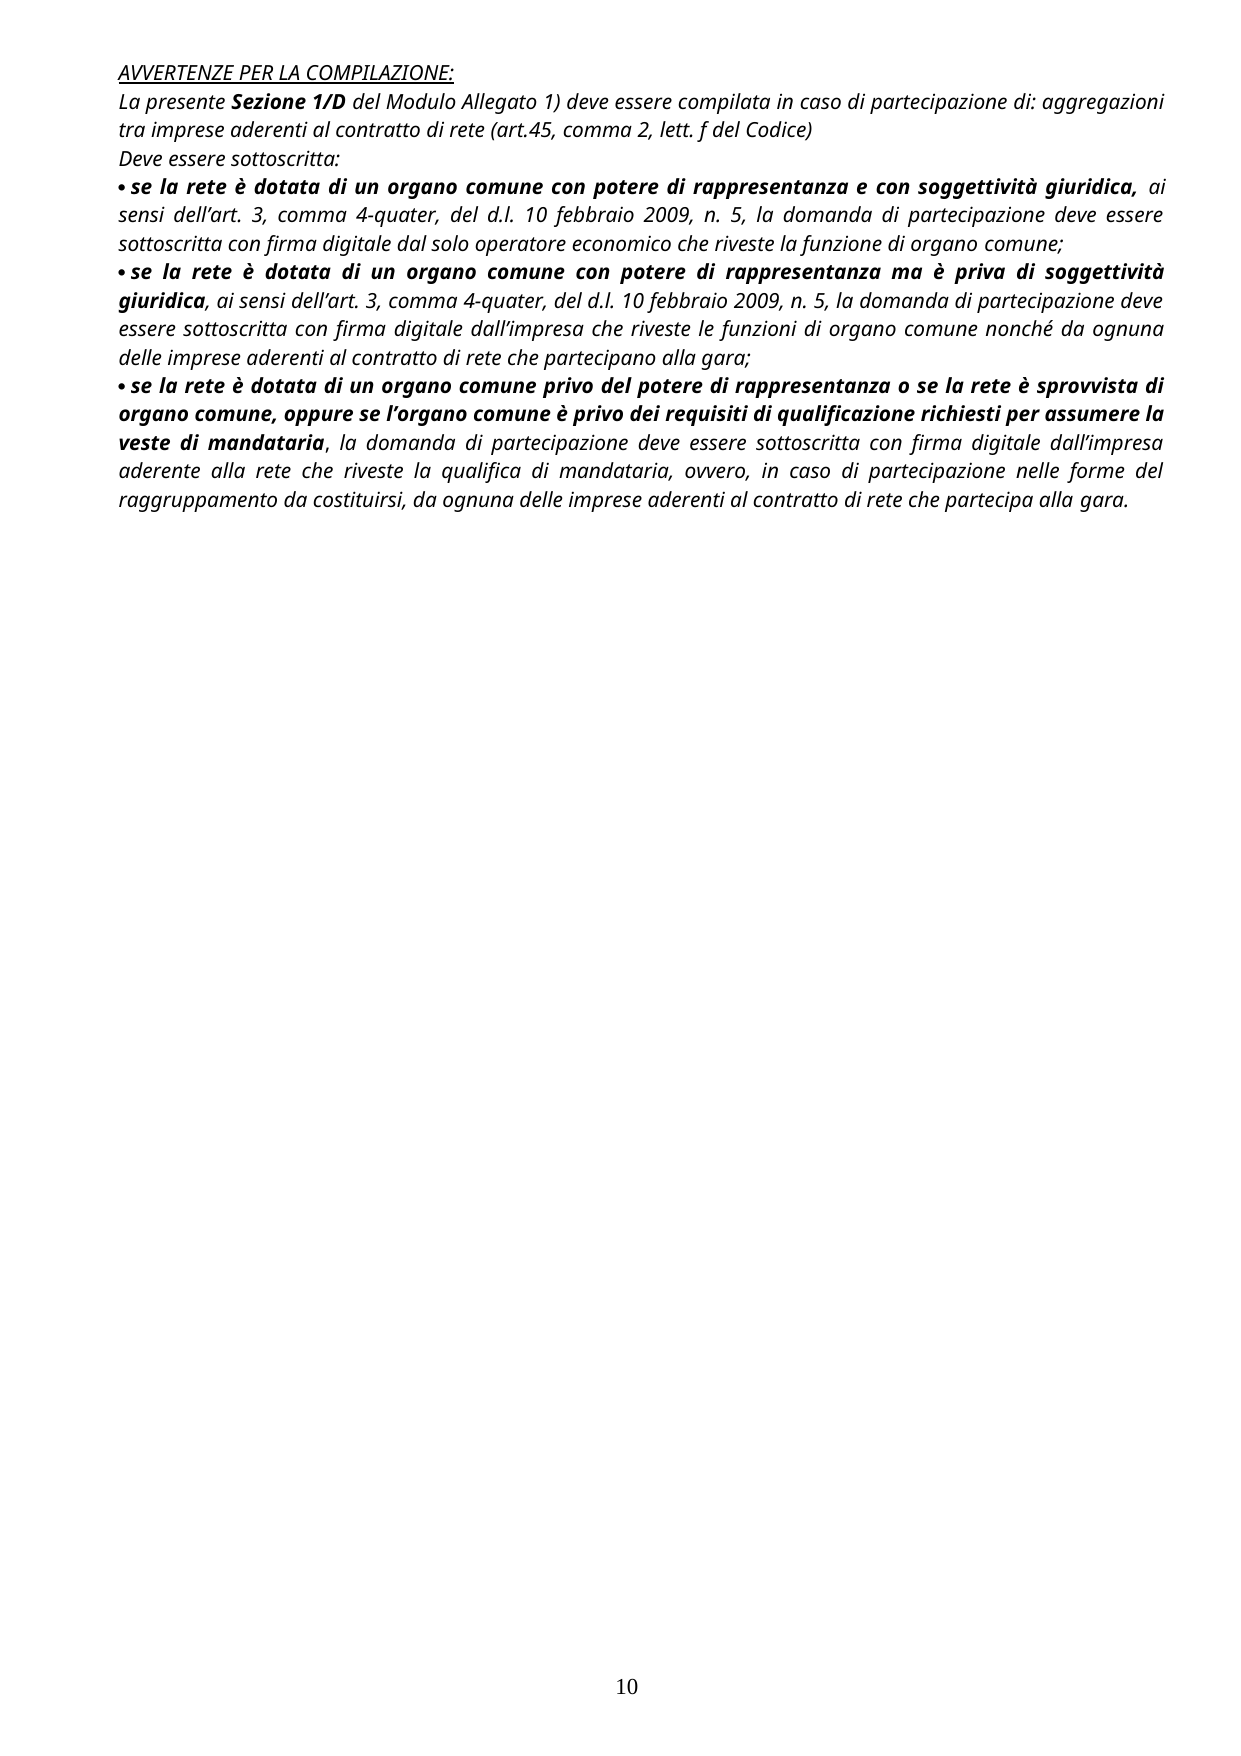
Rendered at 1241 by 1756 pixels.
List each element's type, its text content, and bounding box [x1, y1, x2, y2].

list se la rete è dotata di un organo comune con potere di rappresentanza e con soggettività giuridica, ai sensi dell’art. 3, comma 4-quater, del d.l. 10 febbraio 2009, n. 5, la domanda di partecipazione deve essere sottoscritta con firma digitale dal solo operatore economico che riveste la funzione di organo comune; [118, 172, 1168, 257]
text AVVERTENZE PER LA COMPILAZIONE: [85, 58, 1168, 87]
list se la rete è dotata di un organo comune con potere di rappresentanza ma è priva di soggettività giuridica, ai sensi dell’art. 3, comma 4-quater, del d.l. 10 febbraio 2009, n. 5, la domanda di partecipazione deve essere sottoscritta con firma digitale dall’impresa che riveste le funzioni di organo comune nonché da ognuna delle imprese aderenti al contratto di rete che partecipano alla gara; [118, 257, 1168, 371]
list se la rete è dotata di un organo comune privo del potere di rappresentanza o se la rete è sprovvista di organo comune, oppure se l’organo comune è privo dei requisiti di qualificazione richiesti per assumere la veste di mandataria, la domanda di partecipazione deve essere sottoscritta con firma digitale dall’impresa aderente alla rete che riveste la qualifica di mandataria, ovvero, in caso di partecipazione nelle forme del raggruppamento da costituirsi, da ognuna delle imprese aderenti al contratto di rete che partecipa alla gara. [118, 371, 1168, 513]
text Deve essere sottoscritta: [118, 144, 1168, 172]
text La presente Sezione 1/D del Modulo Allegato 1) deve essere compilata in caso di partecipazione di: aggregazioni tra imprese aderenti al contratto di rete (art.45, comma 2, lett. f del Codice) [118, 87, 1168, 144]
